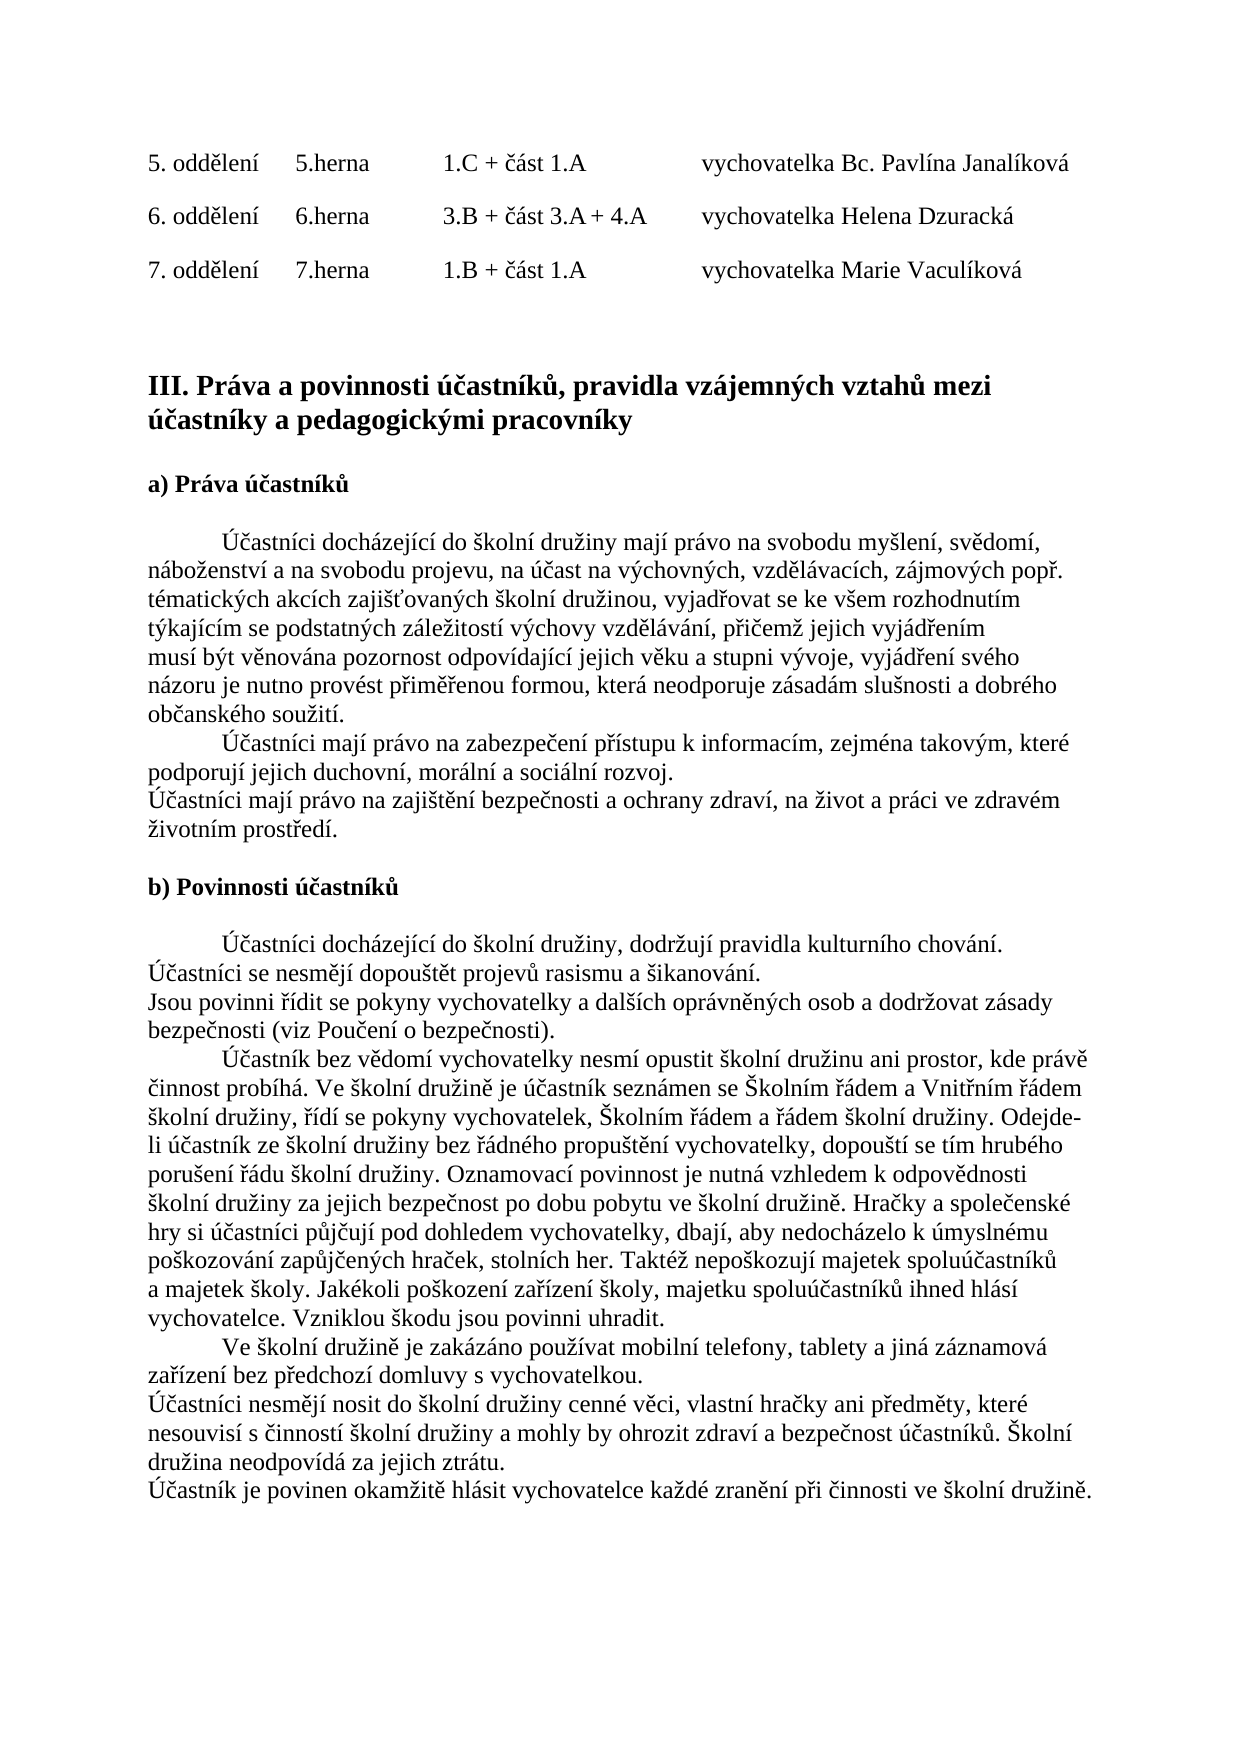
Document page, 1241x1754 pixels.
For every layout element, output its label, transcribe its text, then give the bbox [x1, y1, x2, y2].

text Účastníci mají právo na zajištění bezpečnosti a ochrany zdraví, na život a práci ve zdravém [148, 785, 1093, 814]
text a) Práva účastníků [148, 469, 1093, 498]
text Jsou povinni řídit se pokyny vychovatelky a dalších oprávněných osob a dodržovat zásady [148, 987, 1093, 1015]
text životním prostředí. [148, 814, 1093, 843]
text Účastníci nesmějí nosit do školní družiny cenné věci, vlastní hračky ani předměty, které nesouvisí s činností školní družiny a mohly by ohrozit zdraví a bezpečnost účastníků. Školní družina neodpovídá za jejich ztrátu. [148, 1389, 1093, 1475]
text Účastníci docházející do školní družiny mají právo na svobodu myšlení, svědomí, náboženství a na svobodu projevu, na účast na výchovných, vzdělávacích, zájmových popř. tématických akcích zajišťovaných školní družinou, vyjadřovat se ke všem rozhodnutím týkajícím se podstatných záležitostí výchovy vzdělávání, přičemž jejich vyjádřením [148, 527, 1093, 642]
text Účastník je povinen okamžitě hlásit vychovatelce každé zranění při činnosti ve školní družině. [148, 1475, 1093, 1504]
text Účastníci docházející do školní družiny, dodržují pravidla kulturního chování. [148, 929, 1093, 958]
text Účastník bez vědomí vychovatelky nesmí opustit školní družinu ani prostor, kde právě činnost probíhá. Ve školní družině je účastník seznámen se Školním řádem a Vnitřním řádem školní družiny, řídí se pokyny vychovatelek, Školním řádem a řádem školní družiny. Odejde-li účastník ze školní družiny bez řádného propuštění vychovatelky, dopouští se tím hrubého porušení řádu školní družiny. Oznamovací povinnost je nutná vzhledem k odpovědnosti školní družiny za jejich bezpečnost po dobu pobytu ve školní družině. Hračky a společenské hry si účastníci půjčují pod dohledem vychovatelky, dbají, aby nedocházelo k úmyslnému poškozování zapůjčených hraček, stolních her. Taktéž nepoškozují majetek spoluúčastníků a majetek školy. Jakékoli poškození zařízení školy, majetku spoluúčastníků ihned hlásí vychovatelce. Vzniklou škodu jsou povinni uhradit. [148, 1044, 1093, 1332]
text 6. oddělení 6.herna 3.B + část 3.A + 4.A vychovatelka Helena Dzuracká [148, 201, 1093, 230]
text 5. oddělení 5.herna 1.C + část 1.A vychovatelka Bc. Pavlína Janalíková [148, 148, 1093, 176]
text bezpečnosti (viz Poučení o bezpečnosti). [148, 1015, 1093, 1044]
text Ve školní družině je zakázáno používat mobilní telefony, tablety a jiná záznamová zařízení bez předchozí domluvy s vychovatelkou. [148, 1332, 1093, 1389]
text Účastníci se nesmějí dopouštět projevů rasismu a šikanování. [148, 958, 1093, 987]
text musí být věnována pozornost odpovídající jejich věku a stupni vývoje, vyjádření svého názoru je nutno provést přiměřenou formou, která neodporuje zásadám slušnosti a dobrého občanského soužití. [148, 642, 1093, 728]
text III. Práva a povinnosti účastníků, pravidla vzájemných vztahů mezi účastníky a pedagogickými pracovníky [148, 368, 1093, 436]
text b) Povinnosti účastníků [148, 872, 1093, 900]
text 7. oddělení 7.herna 1.B + část 1.A vychovatelka Marie Vaculíková [148, 255, 1093, 284]
text Účastníci mají právo na zabezpečení přístupu k informacím, zejména takovým, které podporují jejich duchovní, morální a sociální rozvoj. [148, 728, 1093, 785]
